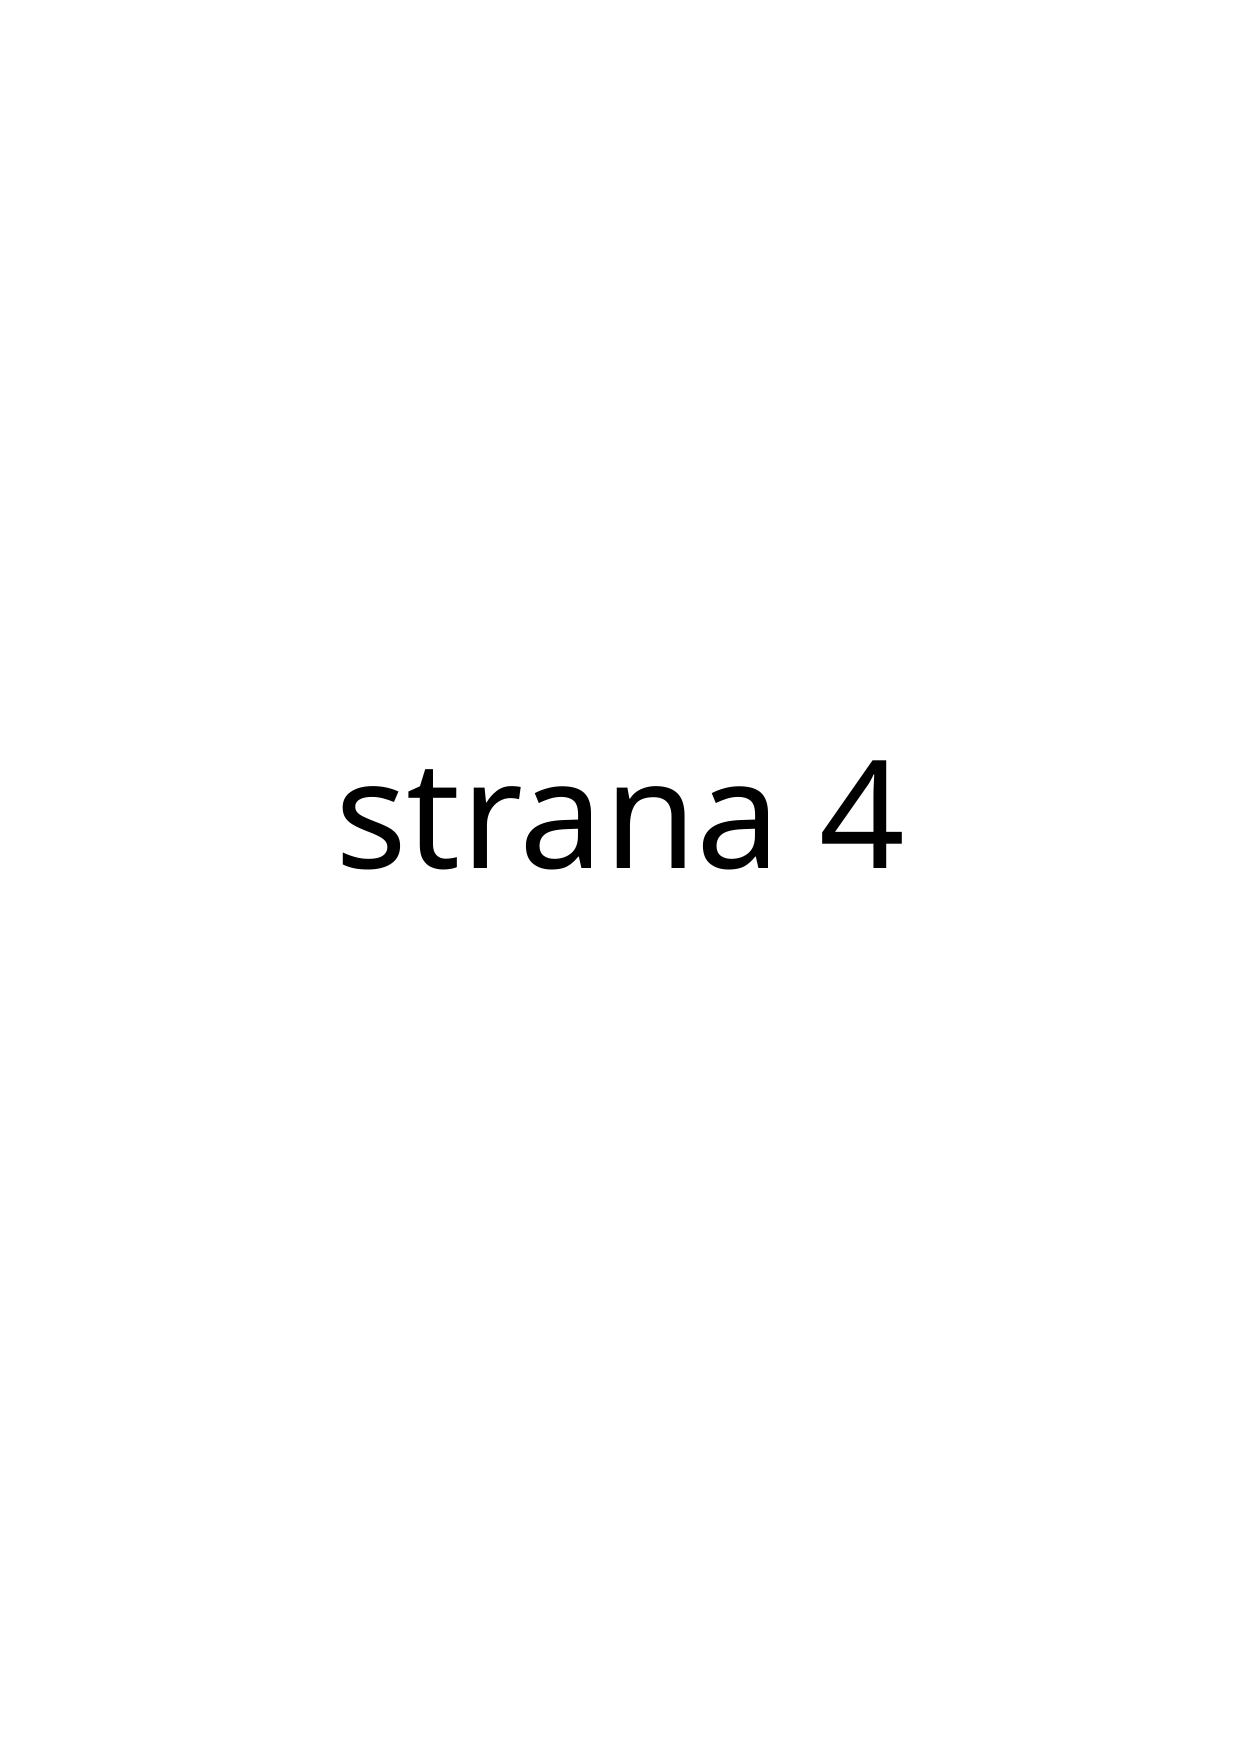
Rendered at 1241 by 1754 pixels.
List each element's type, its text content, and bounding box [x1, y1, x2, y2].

text strana 4 [118, 709, 1122, 913]
